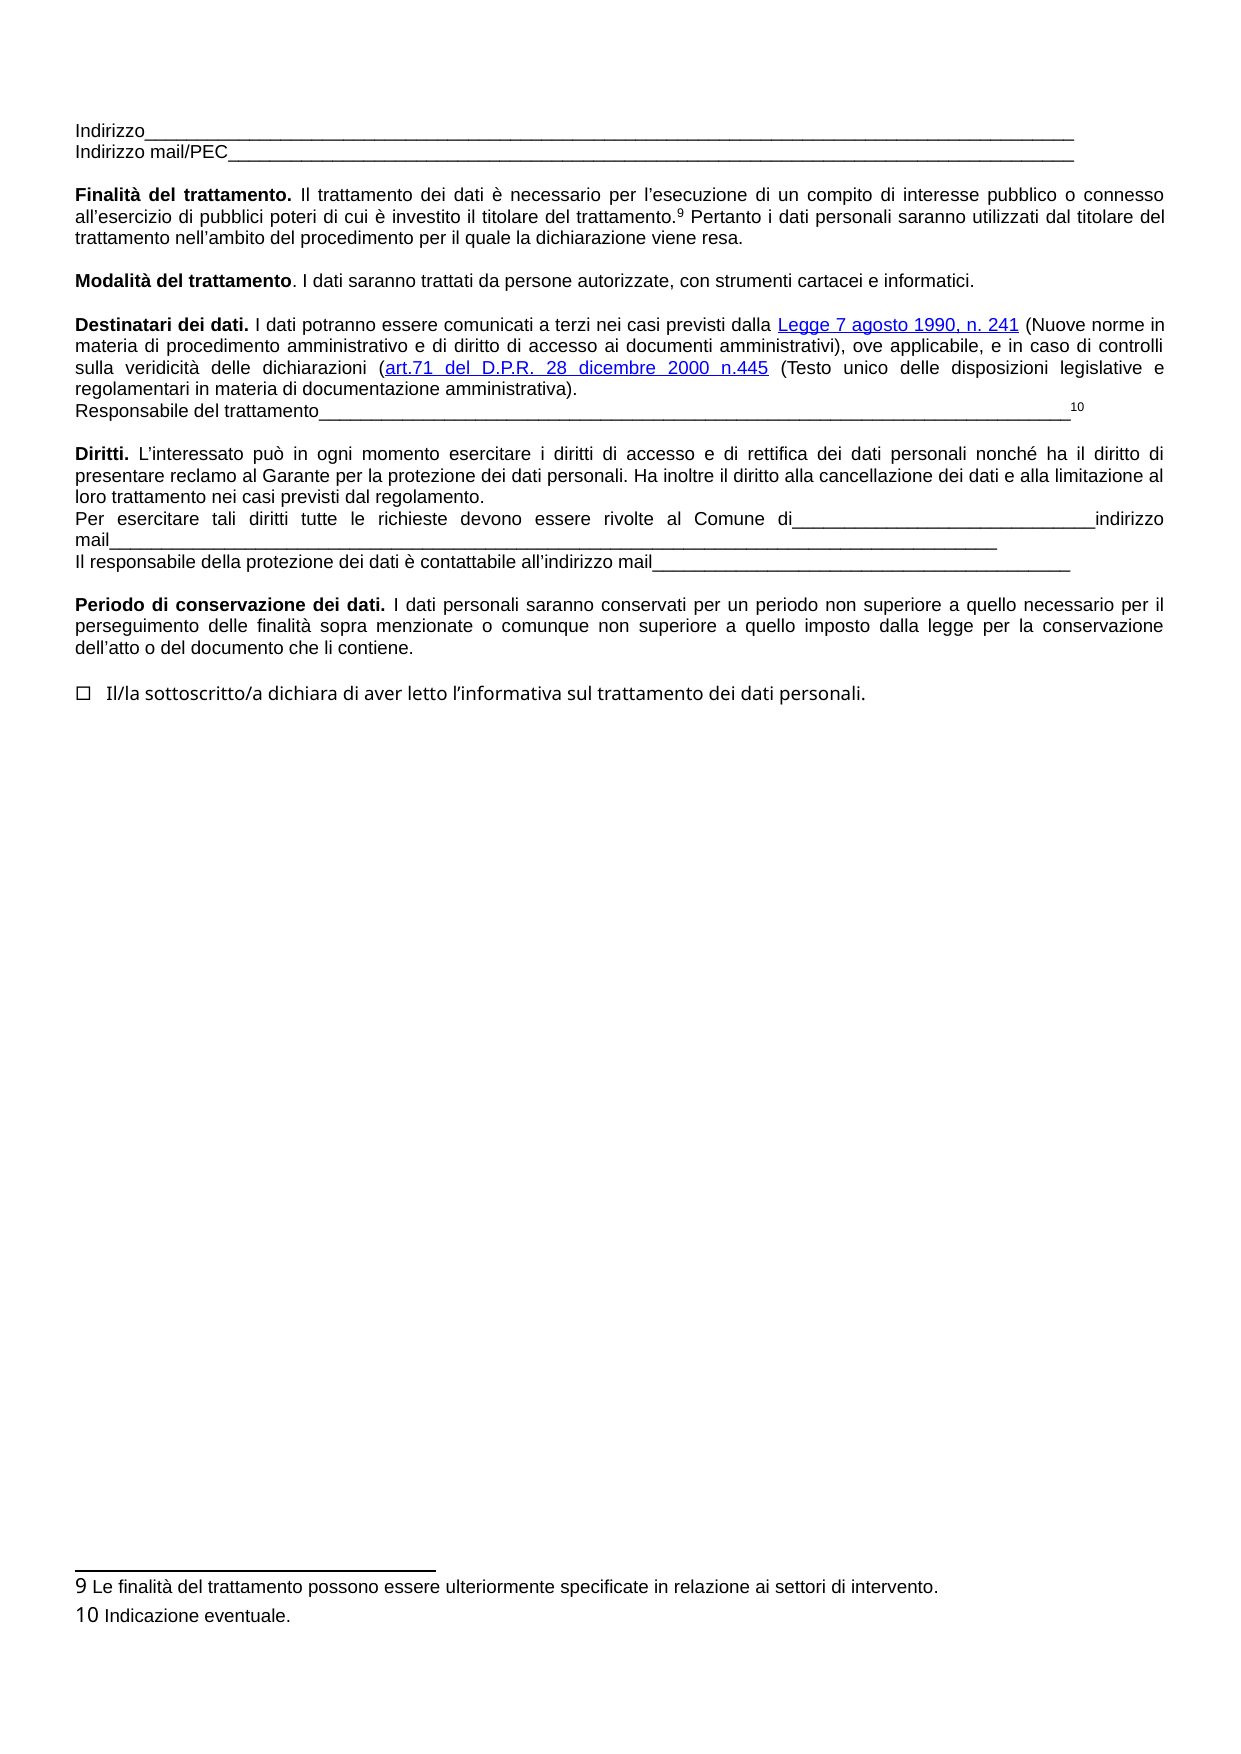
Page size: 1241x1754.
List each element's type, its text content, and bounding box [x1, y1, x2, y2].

text Indicazione eventuale. [75, 1600, 1165, 1628]
text  Il/la sottoscritto/a dichiara di aver letto l’informativa sul trattamento dei dati personali. [75, 680, 1165, 706]
text Indirizzo mail/PEC_________________________________________________________________________________ [75, 141, 1165, 162]
text Per esercitare tali diritti tutte le richieste devono essere rivolte al Comune di_____________________________indirizzo mail_____________________________________________________________________________________ [75, 507, 1165, 551]
text Finalità del trattamento. Il trattamento dei dati è necessario per l’esecuzione di un compito di interesse pubblico o connesso all’esercizio di pubblici poteri di cui è investito il titolare del trattamento. Pertanto i dati personali saranno utilizzati dal titolare del trattamento nell’ambito del procedimento per il quale la dichiarazione viene resa. [75, 184, 1165, 249]
text Periodo di conservazione dei dati. I dati personali saranno conservati per un periodo non superiore a quello necessario per il perseguimento delle finalità sopra menzionate o comunque non superiore a quello imposto dalla legge per la conservazione dell’atto o del documento che li contiene. [75, 594, 1165, 658]
text Diritti. L’interessato può in ogni momento esercitare i diritti di accesso e di rettifica dei dati personali nonché ha il diritto di presentare reclamo al Garante per la protezione dei dati personali. Ha inoltre il diritto alla cancellazione dei dati e alla limitazione al loro trattamento nei casi previsti dal regolamento. [75, 443, 1165, 507]
text Responsabile del trattamento________________________________________________________________________ [75, 400, 1165, 421]
text Il responsabile della protezione dei dati è contattabile all’indirizzo mail________________________________________ [75, 551, 1165, 572]
text Le finalità del trattamento possono essere ulteriormente specificate in relazione ai settori di intervento. [75, 1571, 1165, 1600]
text Indirizzo_________________________________________________________________________________________ [75, 119, 1165, 141]
text Destinatari dei dati. I dati potranno essere comunicati a terzi nei casi previsti dalla Legge 7 agosto 1990, n. 241 (Nuove norme in materia di procedimento amministrativo e di diritto di accesso ai documenti amministrativi), ove applicabile, e in caso di controlli sulla veridicità delle dichiarazioni (art.71 del D.P.R. 28 dicembre 2000 n.445 (Testo unico delle disposizioni legislative e regolamentari in materia di documentazione amministrativa). [75, 313, 1165, 400]
text Modalità del trattamento. I dati saranno trattati da persone autorizzate, con strumenti cartacei e informatici. [75, 270, 1165, 292]
